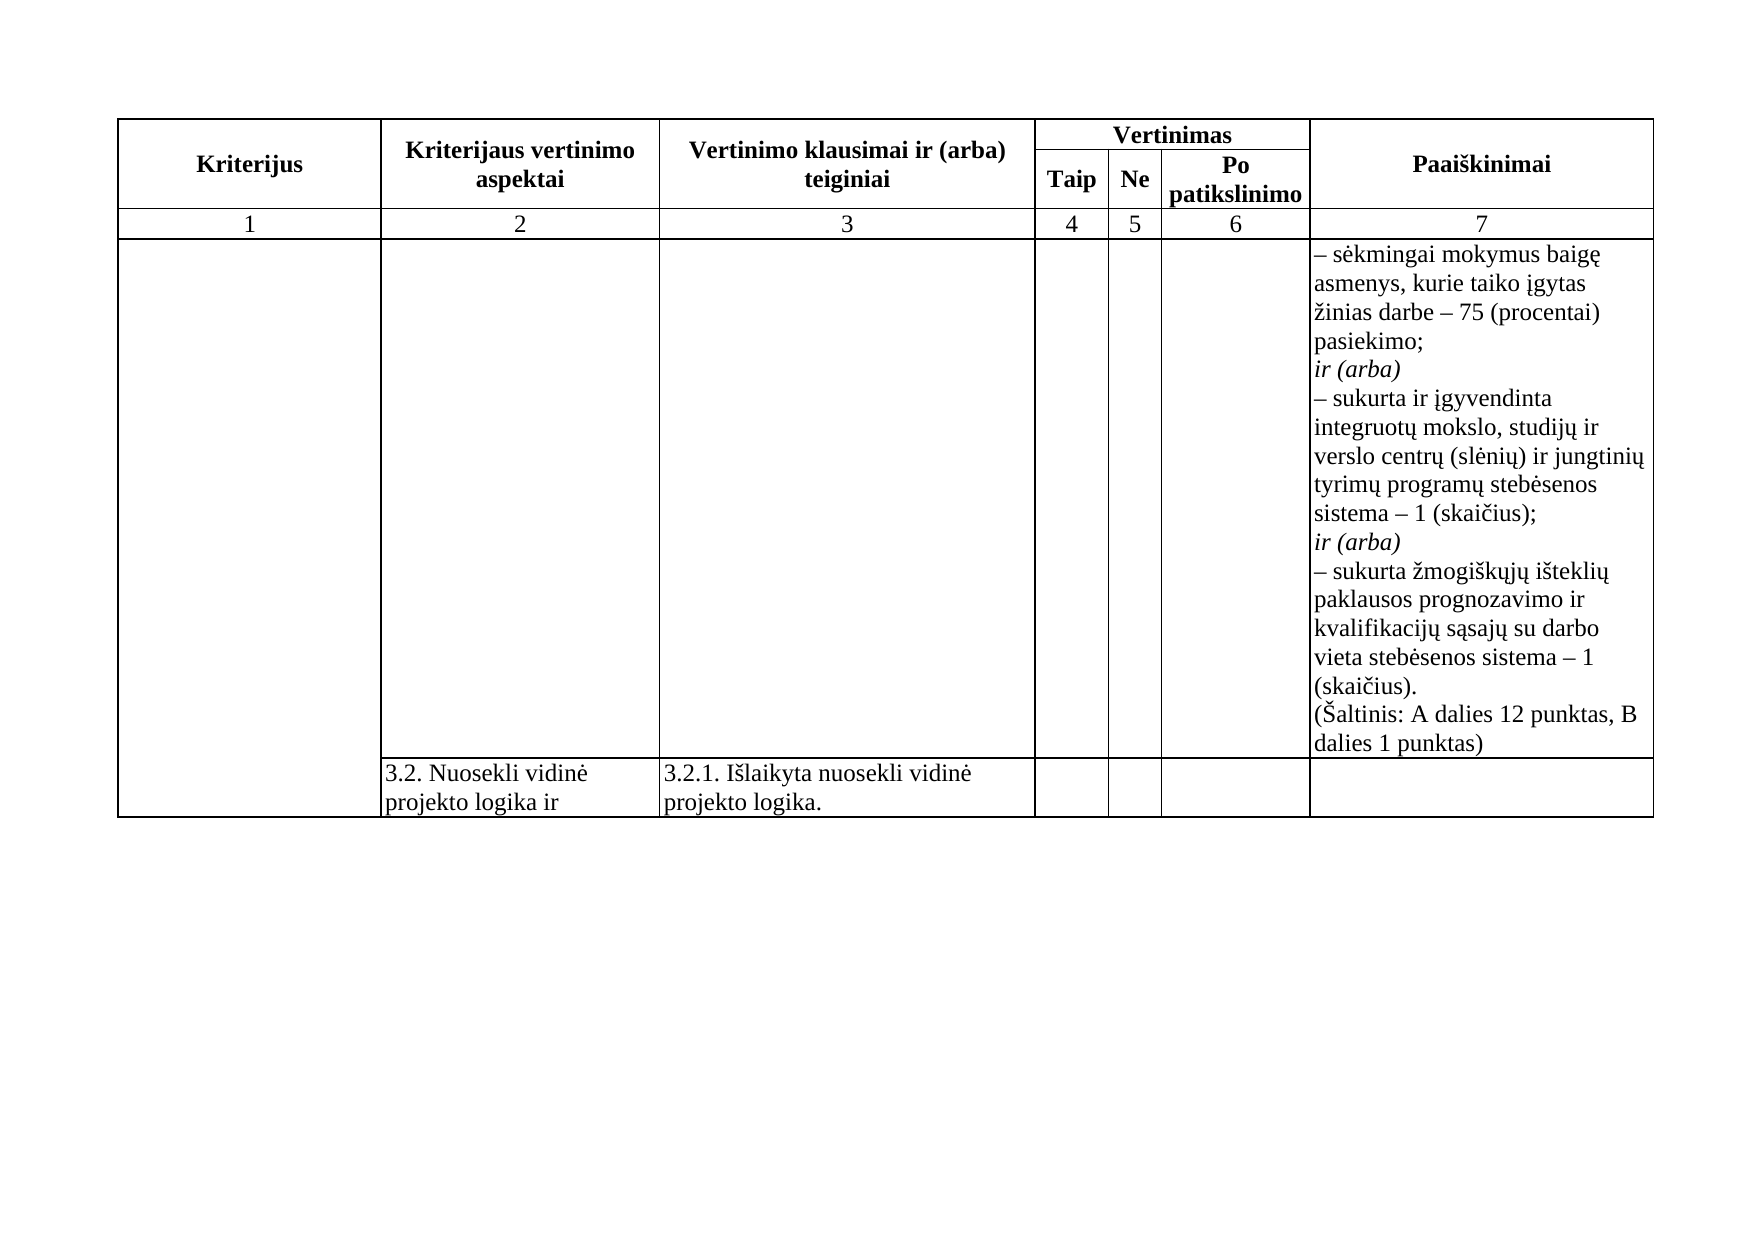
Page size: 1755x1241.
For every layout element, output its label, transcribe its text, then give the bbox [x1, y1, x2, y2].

table_cell 3.2. Nuosekli vidinė projekto logika ir [382, 759, 659, 816]
table_cell 3 [660, 209, 1034, 238]
table_cell [1162, 240, 1309, 757]
table_cell [660, 240, 1034, 757]
table_cell 5 [1109, 209, 1161, 238]
table_cell [382, 240, 659, 757]
table_header Kriterijus [119, 120, 380, 208]
table_cell 2 [382, 209, 659, 238]
table_header Vertinimo klausimai ir (arba) teiginiai [660, 120, 1034, 208]
table_cell [1109, 759, 1161, 816]
table_cell 1 [119, 209, 380, 238]
table_cell 4 [1036, 209, 1108, 238]
table_header Kriterijaus vertinimo aspektai [382, 120, 659, 208]
table_cell 6 [1162, 209, 1309, 238]
table_cell – sėkmingai mokymus baigę asmenys, kurie taiko įgytas žinias darbe – 75 (procentai) pasiekimo; ir (arba) – sukurta ir įgyvendinta integruotų mokslo, studijų ir verslo centrų (slėnių) ir jungtinių tyrimų programų stebėsenos sistema – 1 (skaičius); ir (arba) – sukurta žmogiškųjų išteklių paklausos prognozavimo ir kvalifikacijų sąsajų su darbo vieta stebėsenos sistema – 1 (skaičius). (Šaltinis: A dalies 12 punktas, B dalies 1 punktas) [1311, 240, 1653, 757]
table_cell [119, 240, 380, 816]
table_cell 7 [1311, 209, 1653, 238]
table_cell [1036, 240, 1108, 757]
table_header Paaiškinimai [1311, 120, 1653, 208]
table_cell Po patikslinimo [1162, 150, 1309, 208]
table_header Vertinimas [1036, 120, 1309, 148]
table_cell [1109, 240, 1161, 757]
table_cell [1311, 759, 1653, 816]
table_cell Ne [1109, 150, 1161, 208]
table_cell Taip [1036, 150, 1108, 208]
table_cell 3.2.1. Išlaikyta nuosekli vidinė projekto logika. [660, 759, 1034, 816]
table_cell [1162, 759, 1309, 816]
table_cell [1036, 759, 1108, 816]
